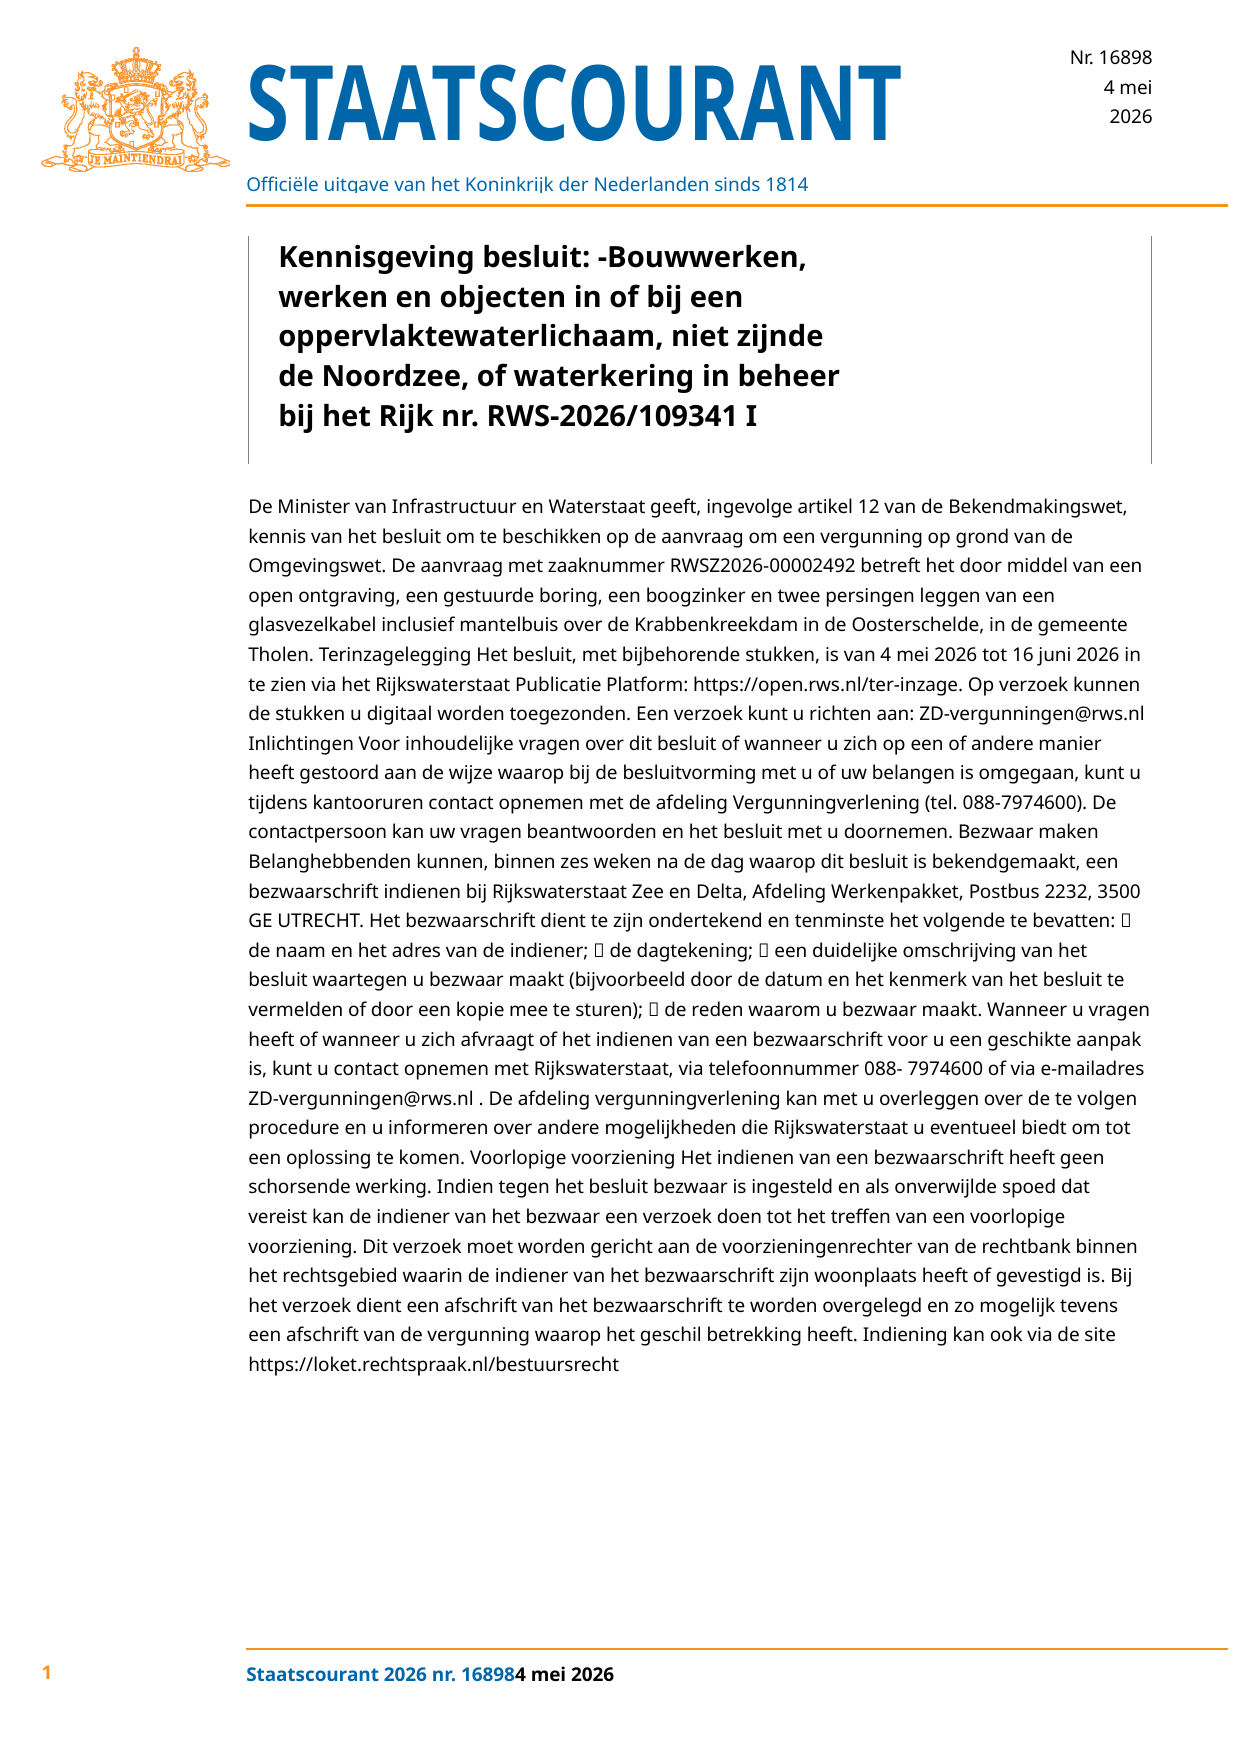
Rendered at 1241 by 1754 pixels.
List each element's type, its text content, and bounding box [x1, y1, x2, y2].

table_header [850, 236, 912, 413]
text De Minister van Infrastructuur en Waterstaat geeft, ingevolge artikel 12 van de Bekendmakingswet, kennis van het besluit om te beschikken op de aanvraag om een vergunning op grond van de Omgevingswet. De aanvraag met zaaknummer RWSZ2026-00002492 betreft het door middel van een open ontgraving, een gestuurde boring, een boogzinker en twee persingen leggen van een glasvezelkabel inclusief mantelbuis over de Krabbenkreekdam in de Oosterschelde, in de gemeente Tholen. Terinzagelegging Het besluit, met bijbehorende stukken, is van 4 mei 2026 tot 16 juni 2026 in te zien via het Rijkswaterstaat Publicatie Platform: https://open.rws.nl/ter-inzage. Op verzoek kunnen de stukken u digitaal worden toegezonden. Een verzoek kunt u richten aan: ZD-vergunningen@rws.nl Inlichtingen Voor inhoudelijke vragen over dit besluit of wanneer u zich op een of andere manier heeft gestoord aan de wijze waarop bij de besluitvorming met u of uw belangen is omgegaan, kunt u tijdens kantooruren contact opnemen met de afdeling Vergunningverlening (tel. 088-7974600). De contactpersoon kan uw vragen beantwoorden en het besluit met u doornemen. Bezwaar maken Belanghebbenden kunnen, binnen zes weken na de dag waarop dit besluit is bekendgemaakt, een bezwaarschrift indienen bij Rijkswaterstaat Zee en Delta, Afdeling Werkenpakket, Postbus 2232, 3500 GE UTRECHT. Het bezwaarschrift dient te zijn ondertekend en tenminste het volgende te bevatten:  de naam en het adres van de indiener;  de dagtekening;  een duidelijke omschrijving van het besluit waartegen u bezwaar maakt (bijvoorbeeld door de datum en het kenmerk van het besluit te vermelden of door een kopie mee te sturen);  de reden waarom u bezwaar maakt. Wanneer u vragen heeft of wanneer u zich afvraagt of het indienen van een bezwaarschrift voor u een geschikte aanpak is, kunt u contact opnemen met Rijkswaterstaat, via telefoonnummer 088- 7974600 of via e-mailadres ZD-vergunningen@rws.nl . De afdeling vergunningverlening kan met u overleggen over de te volgen procedure en u informeren over andere mogelijkheden die Rijkswaterstaat u eventueel biedt om tot een oplossing te komen. Voorlopige voorziening Het indienen van een bezwaarschrift heeft geen schorsende werking. Indien tegen het besluit bezwaar is ingesteld en als onverwijlde spoed dat vereist kan de indiener van het bezwaar een verzoek doen tot het treffen van een voorlopige voorziening. Dit verzoek moet worden gericht aan de voorzieningenrechter van de rechtbank binnen het rechtsgebied waarin de indiener van het bezwaarschrift zijn woonplaats heeft of gevestigd is. Bij het verzoek dient een afschrift van het bezwaarschrift te worden overgelegd en zo mogelijk tevens een afschrift van de vergunning waarop het geschil betrekking heeft. Indiening kan ook via de site https://loket.rechtspraak.nl/bestuursrecht [248, 493, 1152, 1377]
picture [912, 236, 1090, 414]
table_header [1090, 236, 1151, 413]
picture [41, 47, 231, 172]
table_header [850, 414, 1151, 464]
table_header Kennisgeving besluit: -Bouwwerken, werken en objecten in of bij een oppervlaktewaterlichaam, niet zijnde de Noordzee, of waterkering in beheer bij het Rijk nr. RWS-2026/109341 I [249, 236, 850, 464]
